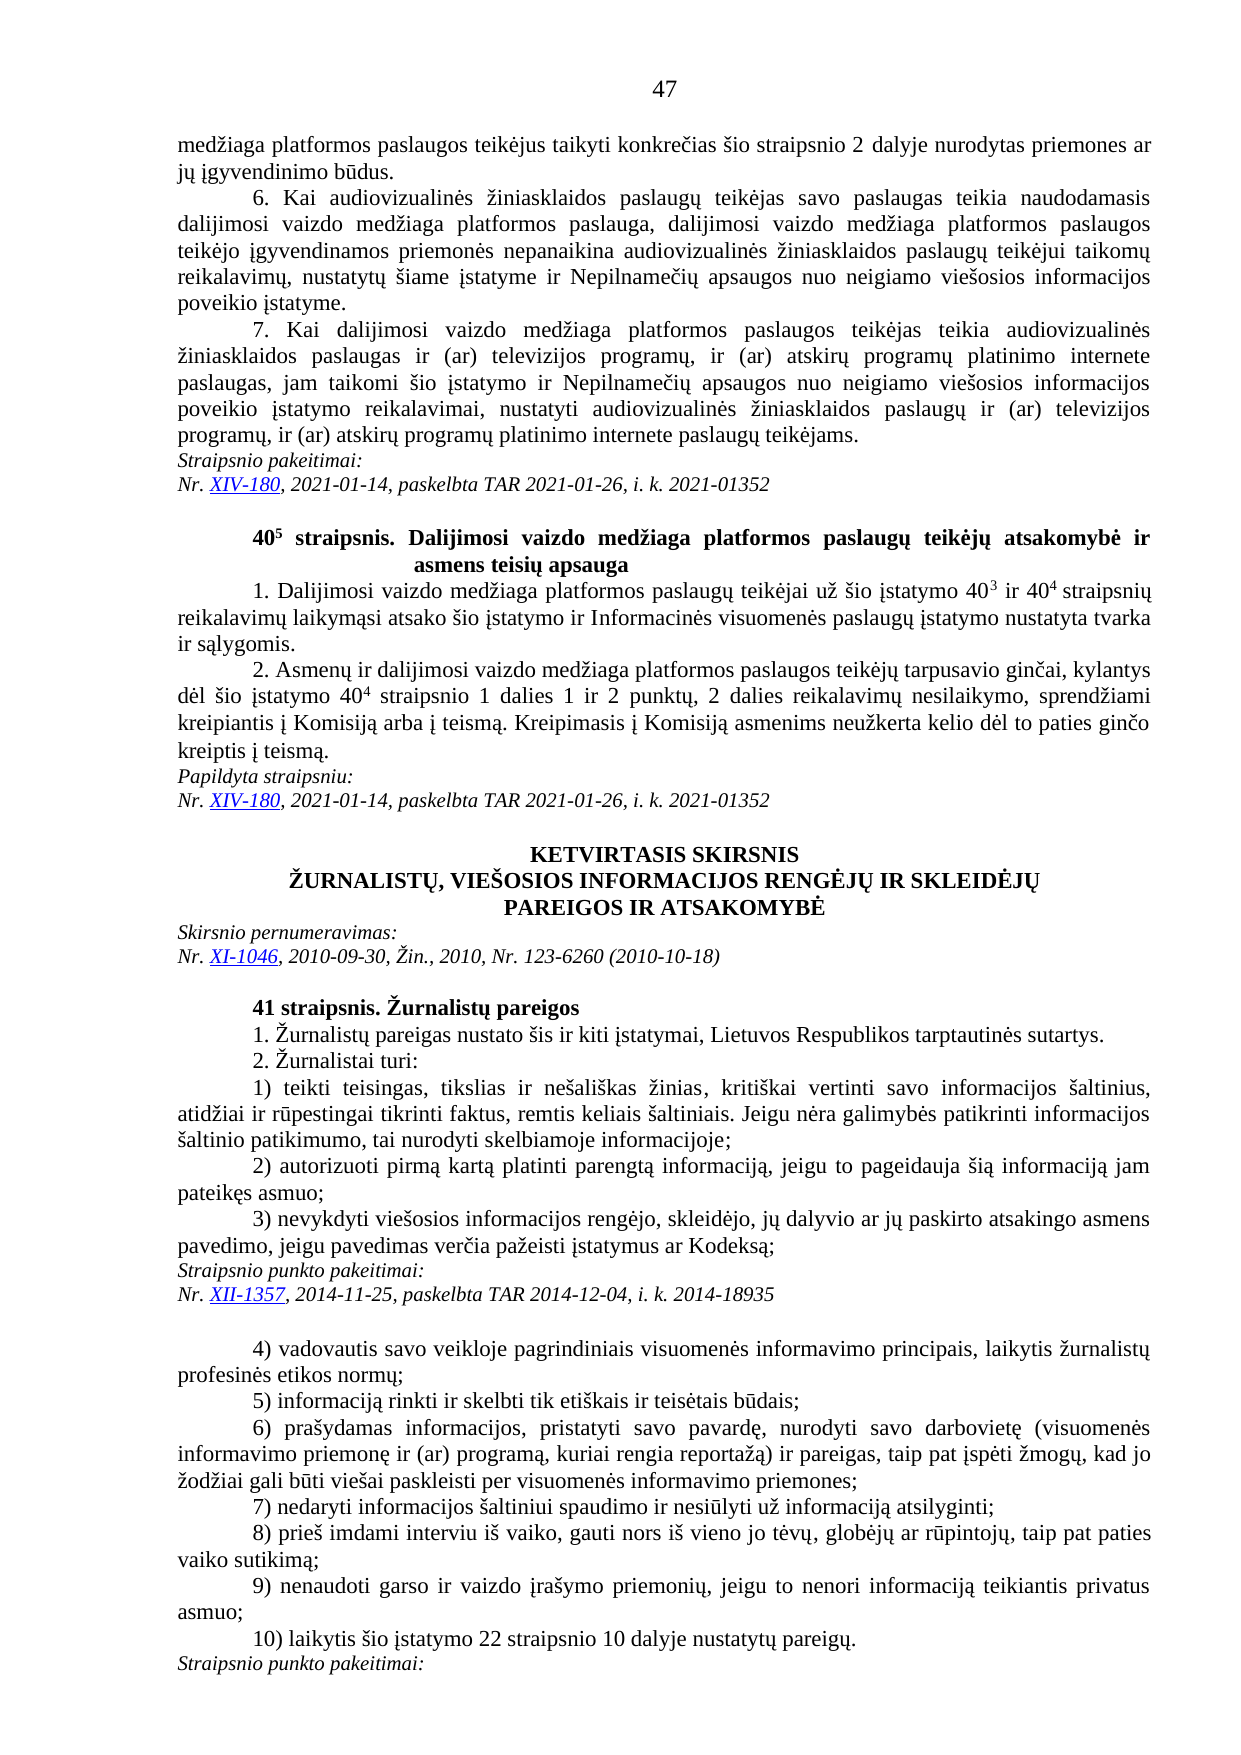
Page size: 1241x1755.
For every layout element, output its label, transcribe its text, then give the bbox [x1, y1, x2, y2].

text medžiaga platformos paslaugos teikėjus taikyti konkrečias šio straipsnio 2 dalyje nurodytas priemones ar jų įgyvendinimo būdus. [177, 131, 1152, 184]
text 6) prašydamas informacijos, pristatyti savo pavardę, nurodyti savo darbovietę (visuomenės informavimo priemonę ir (ar) programą, kuriai rengia reportažą) ir pareigas, taip pat įspėti žmogų, kad jo žodžiai gali būti viešai paskleisti per visuomenės informavimo priemones; [177, 1414, 1152, 1493]
subtitle KETVIRTASIS skirsnis [177, 841, 1152, 867]
text Straipsnio punkto pakeitimai: [177, 1258, 1152, 1282]
text 405 straipsnis. Dalijimosi vaizdo medžiaga platformos paslaugų teikėjų atsakomybė ir asmens teisių apsauga [252, 524, 1152, 577]
text pareigos IR atsakomybė [177, 894, 1152, 920]
text Straipsnio punkto pakeitimai: [177, 1651, 1152, 1675]
text 3) nevykdyti viešosios informacijos rengėjo, skleidėjo, jų dalyvio ar jų paskirto atsakingo asmens pavedimo, jeigu pavedimas verčia pažeisti įstatymus ar Kodeksą; [177, 1205, 1152, 1258]
text 7) nedaryti informacijos šaltiniui spaudimo ir nesiūlyti už informaciją atsilyginti; [177, 1493, 1152, 1519]
text 7. Kai dalijimosi vaizdo medžiaga platformos paslaugos teikėjas teikia audiovizualinės žiniasklaidos paslaugas ir (ar) televizijos programų, ir (ar) atskirų programų platinimo internete paslaugas, jam taikomi šio įstatymo ir Nepilnamečių apsaugos nuo neigiamo viešosios informacijos poveikio įstatymo reikalavimai, nustatyti audiovizualinės žiniasklaidos paslaugų ir (ar) televizijos programų, ir (ar) atskirų programų platinimo internete paslaugų teikėjams. [177, 316, 1152, 448]
text 6. Kai audiovizualinės žiniasklaidos paslaugų teikėjas savo paslaugas teikia naudodamasis dalijimosi vaizdo medžiaga platformos paslauga, dalijimosi vaizdo medžiaga platformos paslaugos teikėjo įgyvendinamos priemonės nepanaikina audiovizualinės žiniasklaidos paslaugų teikėjui taikomų reikalavimų, nustatytų šiame įstatyme ir Nepilnamečių apsaugos nuo neigiamo viešosios informacijos poveikio įstatyme. [177, 184, 1152, 316]
text 9) nenaudoti garso ir vaizdo įrašymo priemonių, jeigu to nenori informaciją teikiantis privatus asmuo; [177, 1572, 1152, 1625]
text Nr. XI-1046, 2010-09-30, Žin., 2010, Nr. 123-6260 (2010-10-18) [177, 944, 1152, 968]
text 1. Dalijimosi vaizdo medžiaga platformos paslaugų teikėjai už šio įstatymo 403 ir 404 straipsnių reikalavimų laikymąsi atsako šio įstatymo ir Informacinės visuomenės paslaugų įstatymo nustatyta tvarka ir sąlygomis. [177, 577, 1152, 656]
text 2. Asmenų ir dalijimosi vaizdo medžiaga platformos paslaugos teikėjų tarpusavio ginčai, kylantys dėl šio įstatymo 404 straipsnio 1 dalies 1 ir 2 punktų, 2 dalies reikalavimų nesilaikymo, sprendžiami kreipiantis į Komisiją arba į teismą. Kreipimasis į Komisiją asmenims neužkerta kelio dėl to paties ginčo kreiptis į teismą. [177, 656, 1152, 764]
text 10) laikytis šio įstatymo 22 straipsnio 10 dalyje nustatytų pareigų. [177, 1625, 1152, 1651]
text 1) teikti teisingas, tikslias ir nešališkas žinias, kritiškai vertinti savo informacijos šaltinius, atidžiai ir rūpestingai tikrinti faktus, remtis keliais šaltiniais. Jeigu nėra galimybės patikrinti informacijos šaltinio patikimumo, tai nurodyti skelbiamoje informacijoje; [177, 1073, 1152, 1153]
text Nr. XIV-180, 2021-01-14, paskelbta TAR 2021-01-26, i. k. 2021-01352 [177, 472, 1152, 496]
text Straipsnio pakeitimai: [177, 448, 1152, 472]
text 1. Žurnalistų pareigas nustato šis ir kiti įstatymai, Lietuvos Respublikos tarptautinės sutartys. [177, 1021, 1152, 1047]
text 4) vadovautis savo veikloje pagrindiniais visuomenės informavimo principais, laikytis žurnalistų profesinės etikos normų; [177, 1335, 1152, 1388]
text Skirsnio pernumeravimas: [177, 920, 1152, 944]
text Žurnalistų, viešosios informacijos rengėjų ir SKLEIDĖJŲ [177, 867, 1152, 894]
text Nr. XII-1357, 2014-11-25, paskelbta TAR 2014-12-04, i. k. 2014-18935 [177, 1282, 1152, 1306]
text 41 straipsnis. Žurnalistų pareigos [177, 994, 1152, 1021]
text 2. Žurnalistai turi: [177, 1047, 1152, 1073]
text 5) informaciją rinkti ir skelbti tik etiškais ir teisėtais būdais; [177, 1388, 1152, 1414]
text 8) prieš imdami interviu iš vaiko, gauti nors iš vieno jo tėvų, globėjų ar rūpintojų, taip pat paties vaiko sutikimą; [177, 1519, 1152, 1572]
text Nr. XIV-180, 2021-01-14, paskelbta TAR 2021-01-26, i. k. 2021-01352 [177, 788, 1152, 812]
text Papildyta straipsniu: [177, 764, 1152, 788]
text 2) autorizuoti pirmą kartą platinti parengtą informaciją, jeigu to pageidauja šią informaciją jam pateikęs asmuo; [177, 1153, 1152, 1205]
